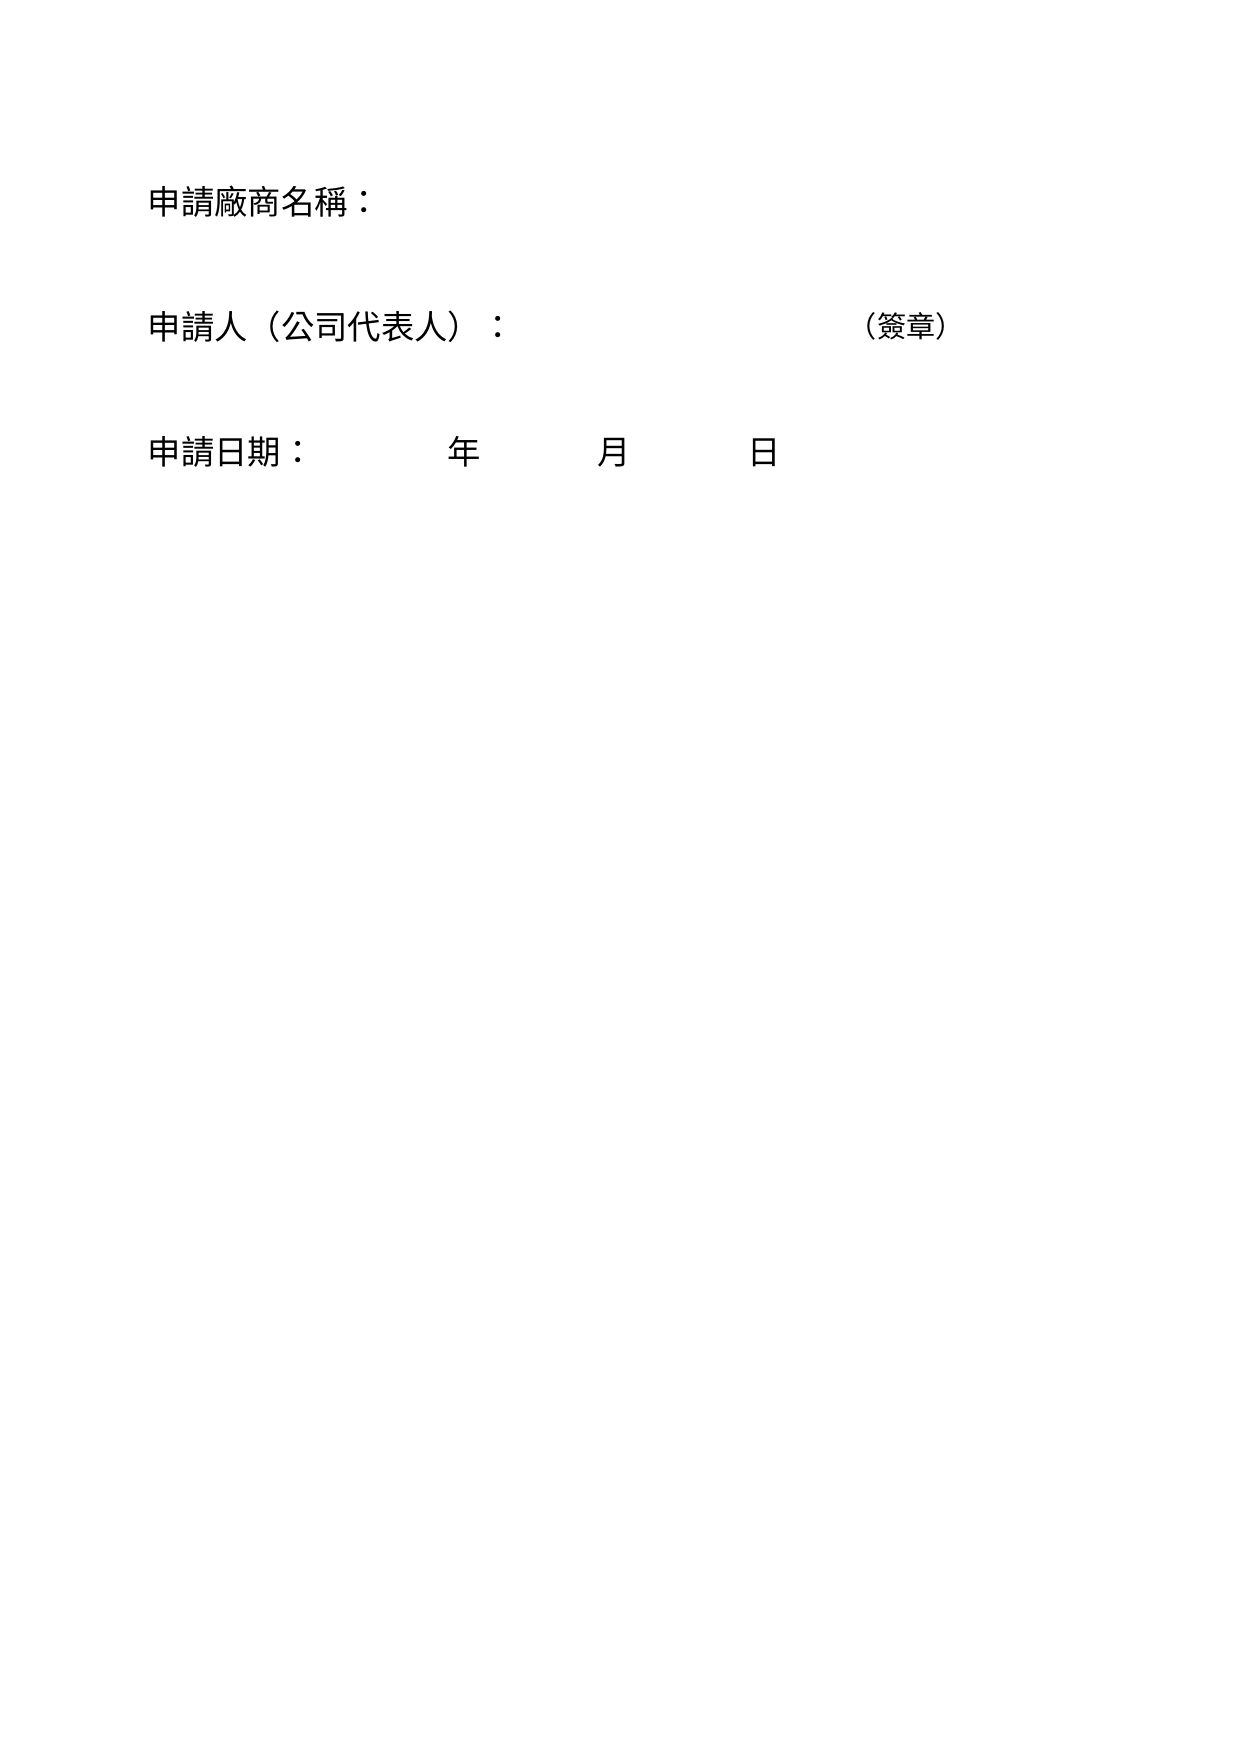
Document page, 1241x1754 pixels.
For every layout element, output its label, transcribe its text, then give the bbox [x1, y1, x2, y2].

text 申請日期： 年 月 日 [148, 408, 1104, 471]
text 申請廠商名稱： [148, 158, 1104, 221]
text 申請人（公司代表人）： （簽章） [148, 283, 1104, 346]
